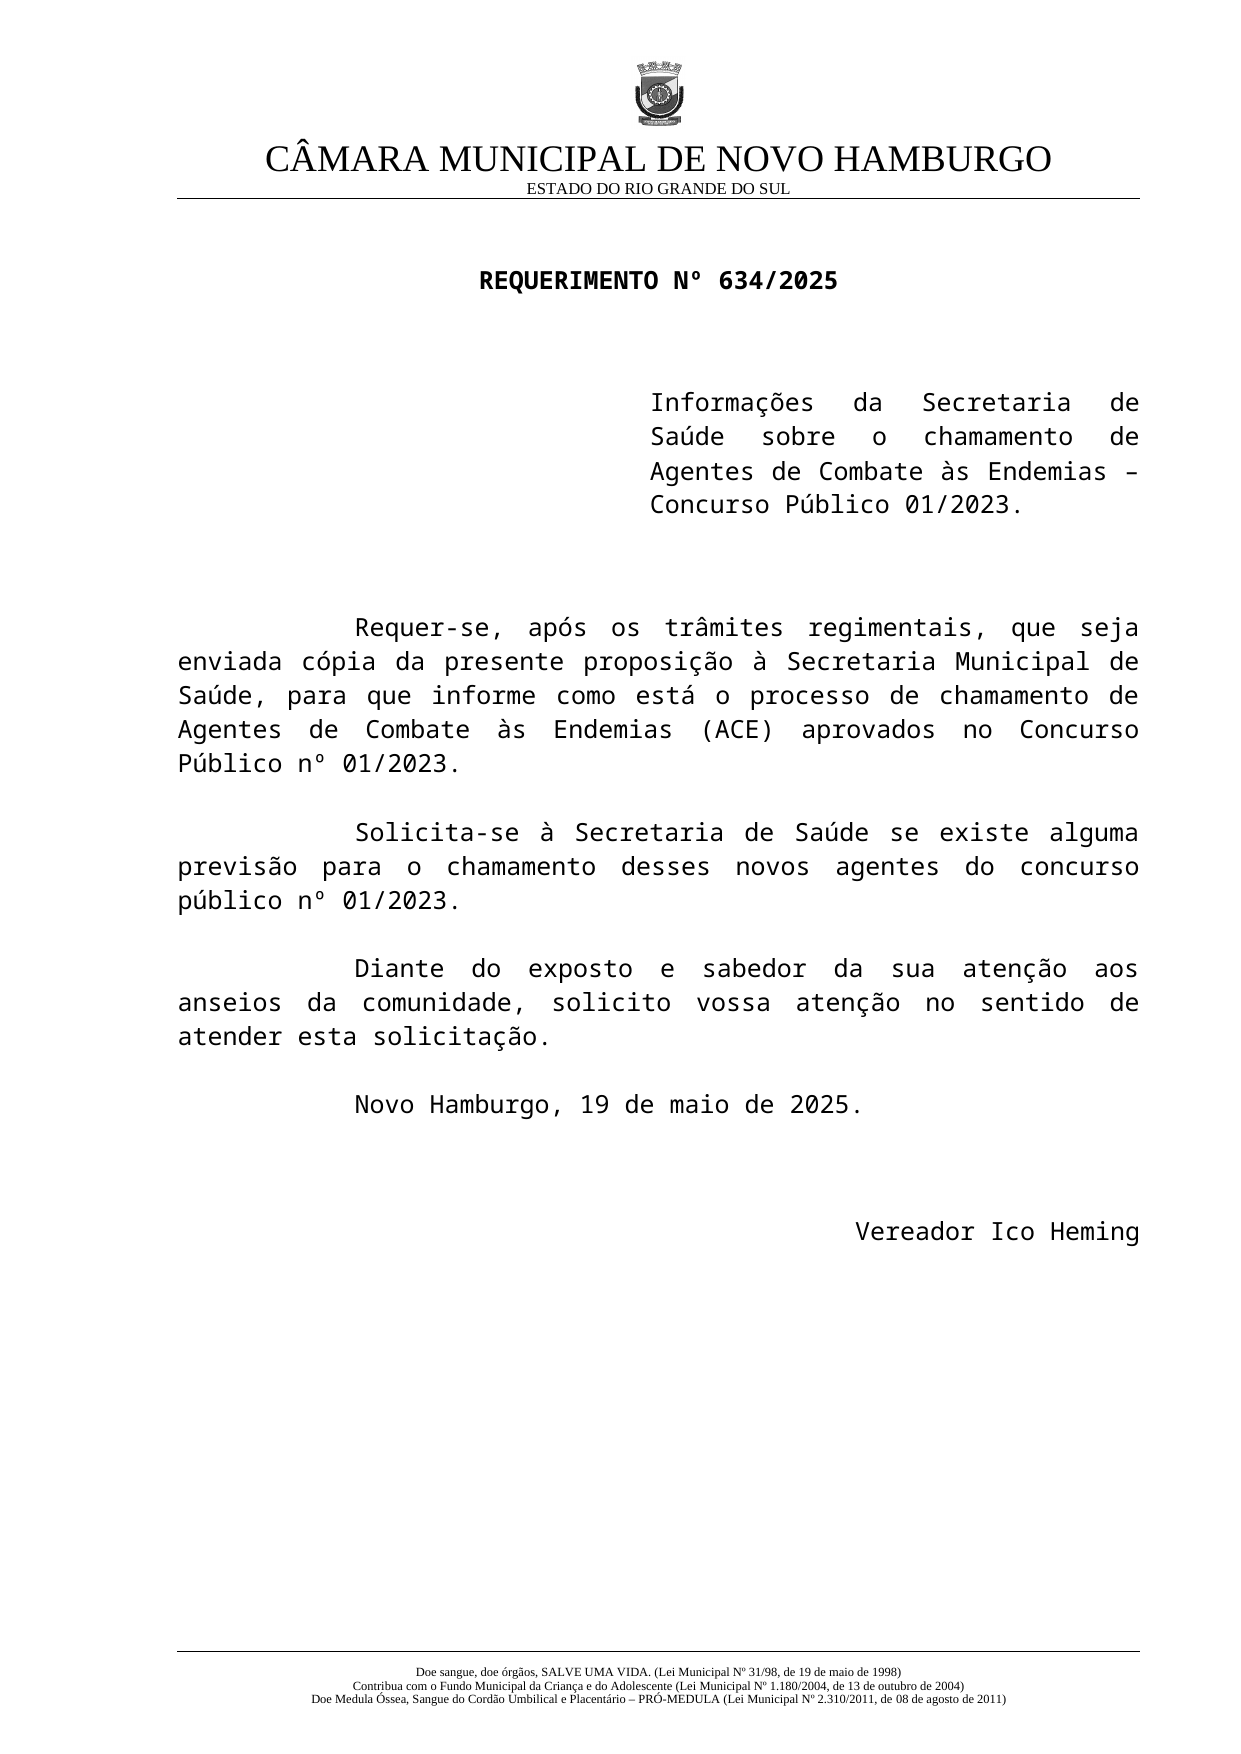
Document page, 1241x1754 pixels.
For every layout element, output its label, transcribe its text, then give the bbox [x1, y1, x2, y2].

text Solicita-se à Secretaria de Saúde se existe alguma previsão para o chamamento desses novos agentes do concurso público nº 01/2023. [177, 814, 1140, 916]
text REQUERIMENTO Nº 634/2025 [177, 262, 1140, 296]
text Requer-se, após os trâmites regimentais, que seja enviada cópia da presente proposição à Secretaria Municipal de Saúde, para que informe como está o processo de chamamento de Agentes de Combate às Endemias (ACE) aprovados no Concurso Público nº 01/2023. [177, 610, 1140, 780]
text Informações da Secretaria de Saúde sobre o chamamento de Agentes de Combate às Endemias – Concurso Público 01/2023. [649, 385, 1140, 521]
text Diante do exposto e sabedor da sua atenção aos anseios da comunidade, solicito vossa atenção no sentido de atender esta solicitação. [177, 950, 1140, 1053]
text Novo Hamburgo, 19 de maio de 2025. [177, 1087, 1140, 1121]
text Vereador Ico Heming [177, 1214, 1140, 1248]
